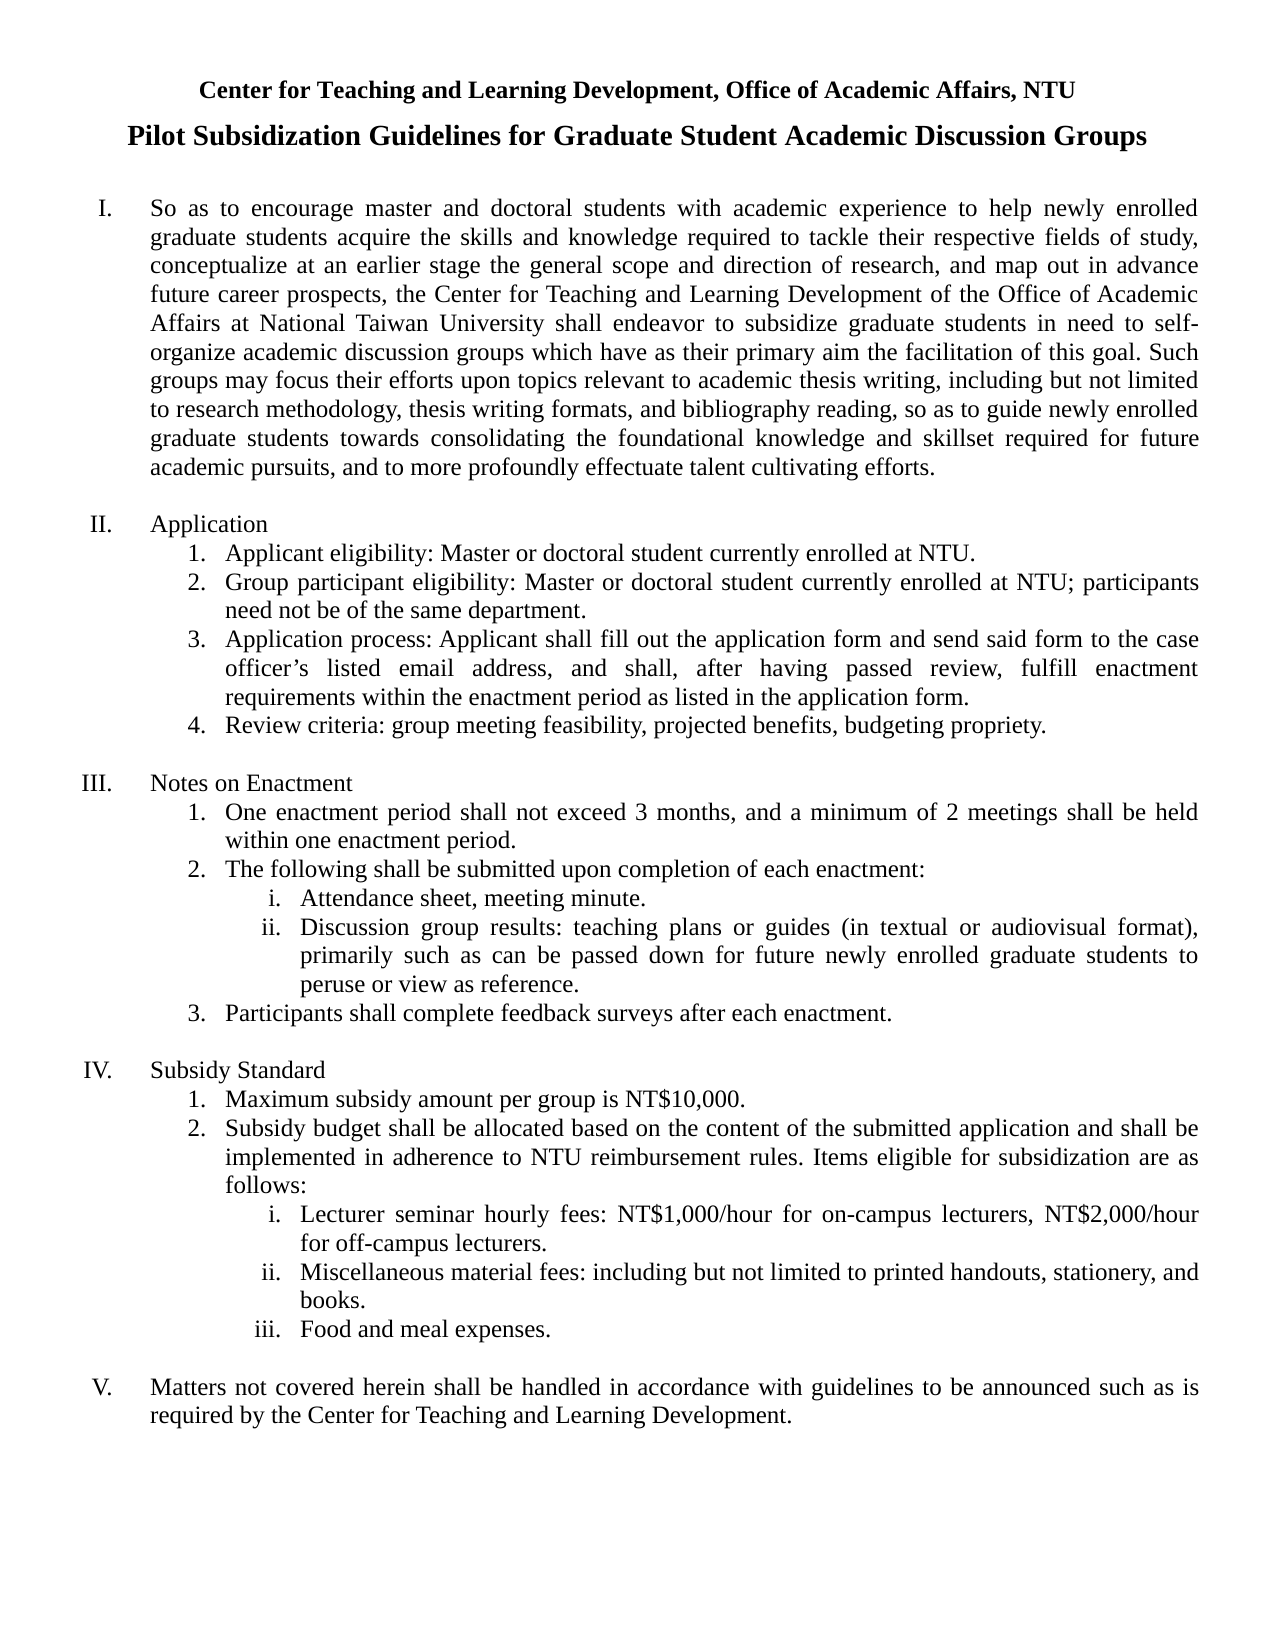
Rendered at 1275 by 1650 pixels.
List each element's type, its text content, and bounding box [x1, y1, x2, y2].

list Group participant eligibility: Master or doctoral student currently enrolled at NTU; participants need not be of the same department. [187, 567, 1200, 624]
list Applicant eligibility: Master or doctoral student currently enrolled at NTU. [187, 538, 1200, 567]
list Application process: Applicant shall fill out the application form and send said form to the case officer’s listed email address, and shall, after having passed review, fulfill enactment requirements within the enactment period as listed in the application form. [187, 624, 1200, 710]
list One enactment period shall not exceed 3 months, and a minimum of 2 meetings shall be held within one enactment period. [187, 797, 1200, 854]
list Subsidy budget shall be allocated based on the content of the submitted application and shall be implemented in adherence to NTU reimbursement rules. Items eligible for subsidization are as follows: [187, 1113, 1200, 1199]
list Participants shall complete feedback surveys after each enactment. [187, 998, 1200, 1027]
list Matters not covered herein shall be handled in accordance with guidelines to be announced such as is required by the Center for Teaching and Learning Development. [112, 1372, 1200, 1429]
list Attendance sheet, meeting minute. [281, 883, 1200, 912]
list Application [112, 509, 1200, 538]
list Maximum subsidy amount per group is NT$10,000. [187, 1084, 1200, 1113]
list Discussion group results: teaching plans or guides (in textual or audiovisual format), primarily such as can be passed down for future newly enrolled graduate students to peruse or view as reference. [281, 912, 1200, 998]
text Pilot Subsidization Guidelines for Graduate Student Academic Discussion Groups [75, 118, 1200, 152]
list Review criteria: group meeting feasibility, projected benefits, budgeting propriety. [187, 710, 1200, 739]
text Center for Teaching and Learning Development, Office of Academic Affairs, NTU [75, 75, 1200, 104]
list The following shall be submitted upon completion of each enactment: [187, 854, 1200, 883]
list Subsidy Standard [112, 1055, 1200, 1084]
list Lecturer seminar hourly fees: NT$1,000/hour for on-campus lecturers, NT$2,000/hour for off-campus lecturers. [281, 1199, 1200, 1257]
list So as to encourage master and doctoral students with academic experience to help newly enrolled graduate students acquire the skills and knowledge required to tackle their respective fields of study, conceptualize at an earlier stage the general scope and direction of research, and map out in advance future career prospects, the Center for Teaching and Learning Development of the Office of Academic Affairs at National Taiwan University shall endeavor to subsidize graduate students in need to self-organize academic discussion groups which have as their primary aim the facilitation of this goal. Such groups may focus their efforts upon topics relevant to academic thesis writing, including but not limited to research methodology, thesis writing formats, and bibliography reading, so as to guide newly enrolled graduate students towards consolidating the foundational knowledge and skillset required for future academic pursuits, and to more profoundly effectuate talent cultivating efforts. [112, 193, 1200, 480]
list Food and meal expenses. [281, 1314, 1200, 1343]
list Miscellaneous material fees: including but not limited to printed handouts, stationery, and books. [281, 1257, 1200, 1314]
list Notes on Enactment [112, 768, 1200, 797]
